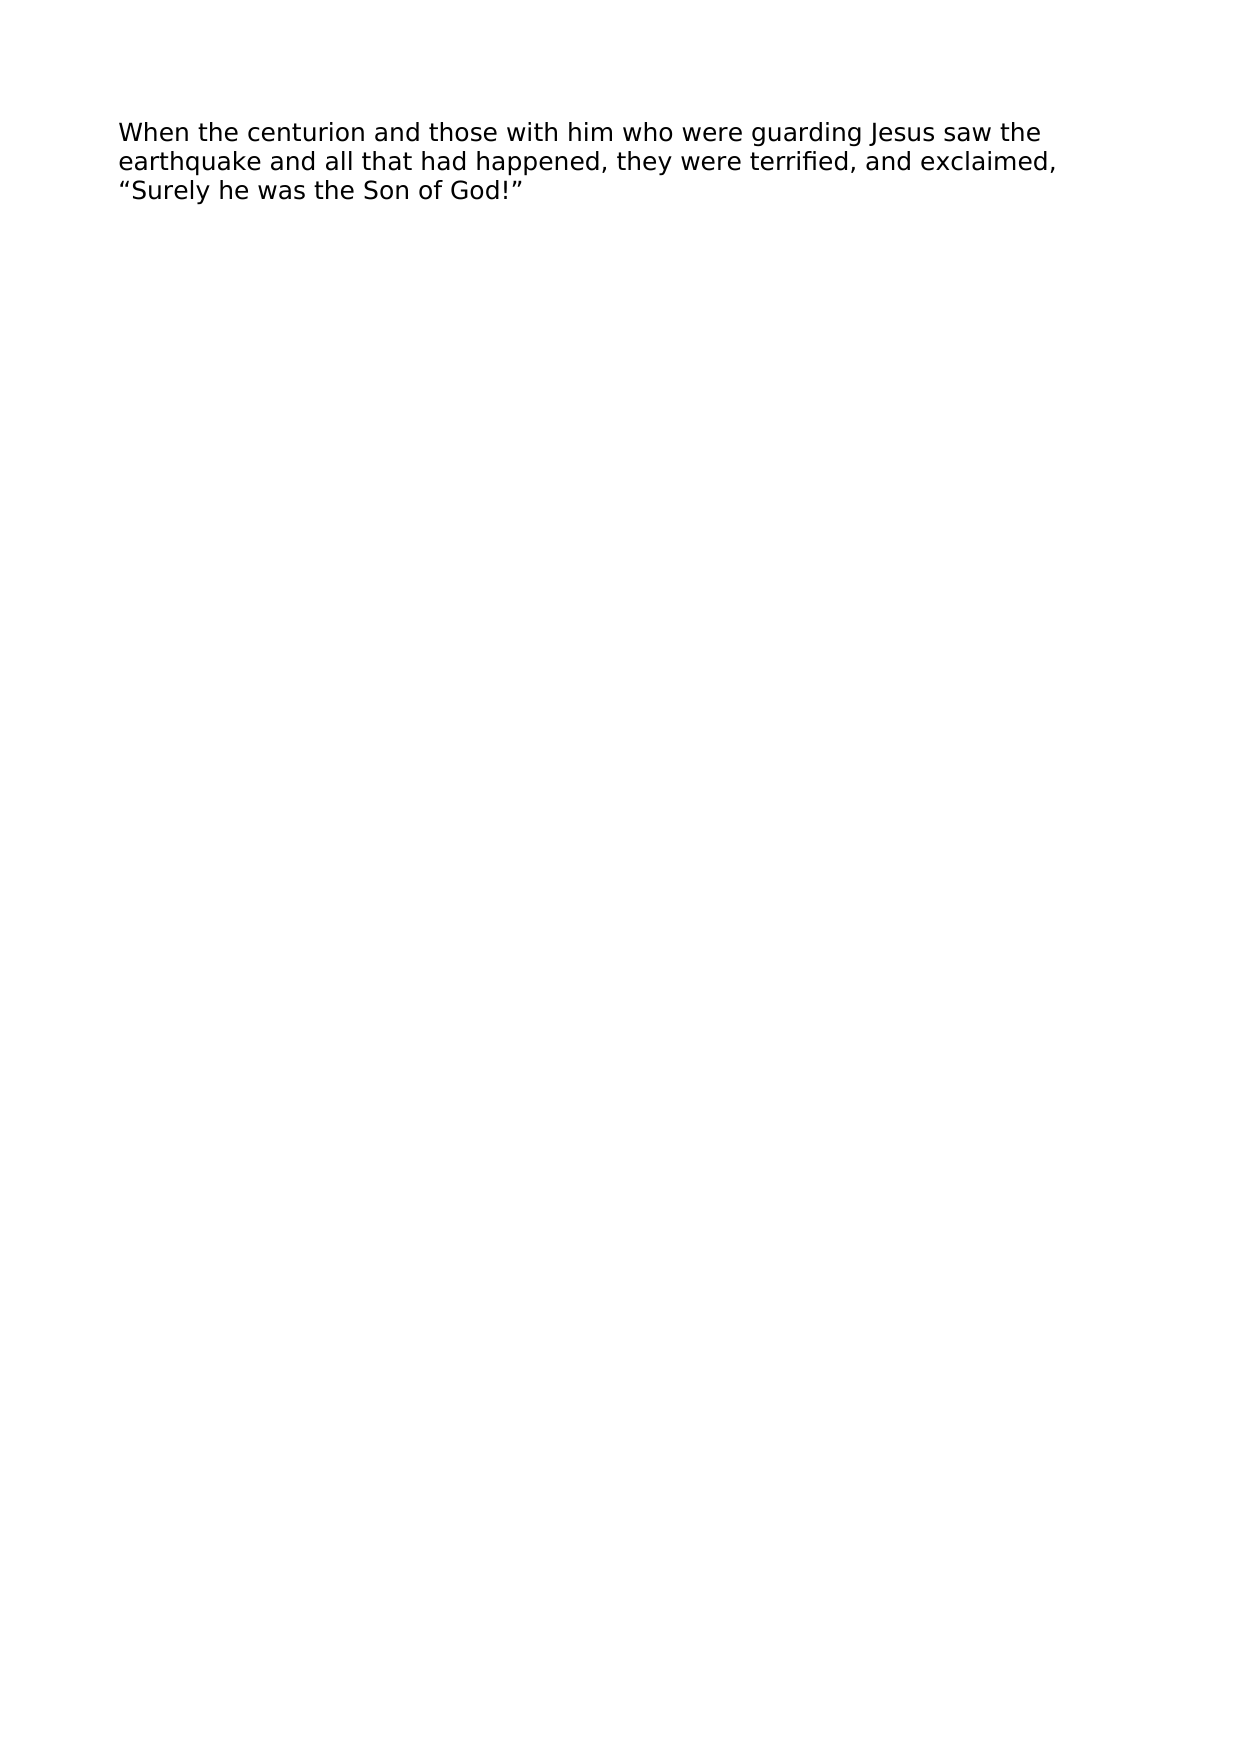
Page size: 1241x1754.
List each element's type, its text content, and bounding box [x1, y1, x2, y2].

text When the centurion and those with him who were guarding Jesus saw the earthquake and all that had happened, they were terrified, and exclaimed, “Surely he was the Son of God!” [118, 118, 1122, 206]
